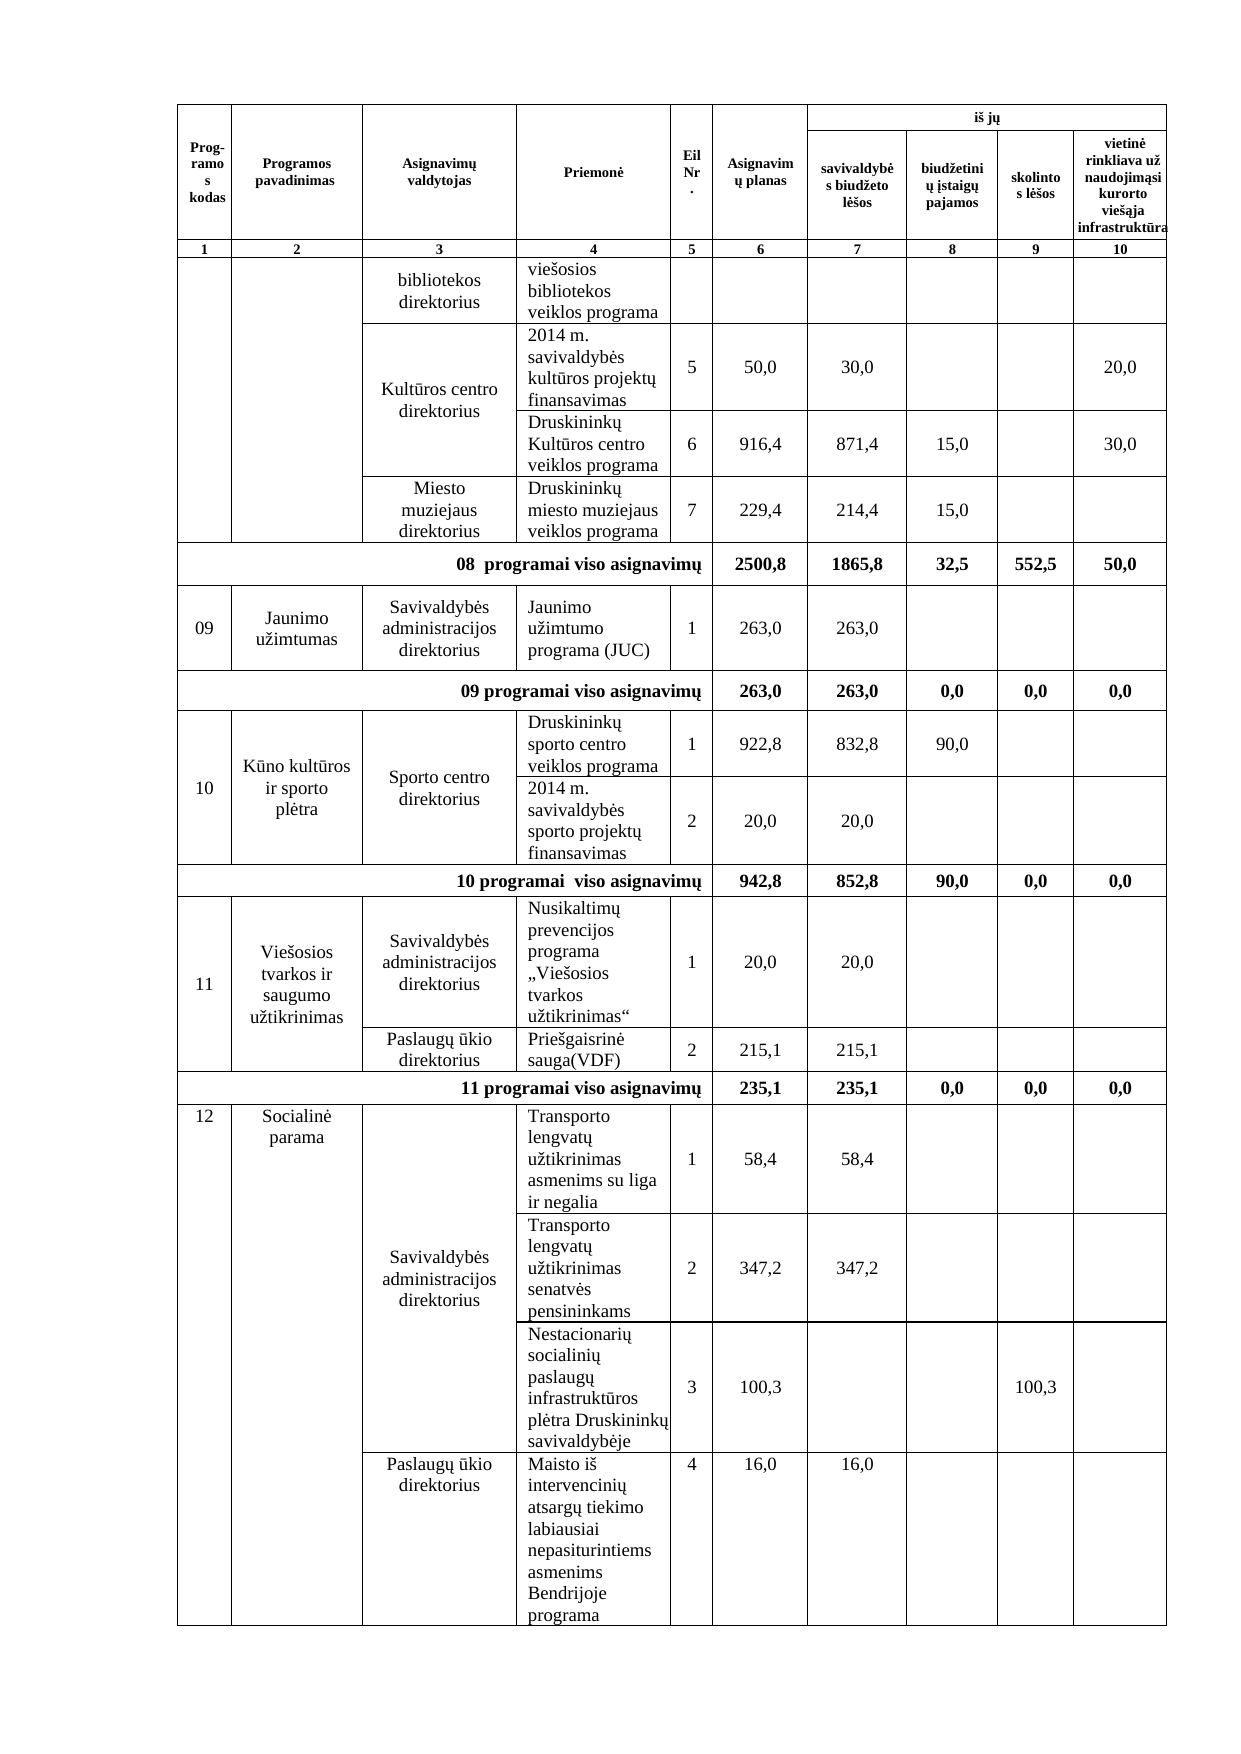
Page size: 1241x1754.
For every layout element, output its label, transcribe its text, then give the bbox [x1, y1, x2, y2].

table_cell [713, 258, 807, 323]
table_cell 229,4 [713, 477, 807, 542]
table_cell 30,0 [808, 324, 906, 410]
table_cell [907, 586, 997, 670]
table_cell 215,1 [713, 1028, 807, 1071]
table_cell 263,0 [808, 671, 906, 710]
table_cell [998, 1453, 1073, 1625]
table_cell [998, 897, 1073, 1027]
table_cell 263,0 [808, 586, 906, 670]
table_cell [998, 411, 1073, 476]
table_cell 0,0 [998, 1072, 1073, 1104]
table_cell 50,0 [713, 324, 807, 410]
table_cell 2 [671, 1028, 712, 1071]
table_cell biudžetinių įstaigų pajamos [907, 131, 997, 239]
table_cell 58,4 [713, 1105, 807, 1212]
table_cell 347,2 [713, 1214, 807, 1321]
table_cell 30,0 [1074, 411, 1166, 476]
table_cell bibliotekos direktorius [363, 258, 516, 323]
table_cell 263,0 [713, 586, 807, 670]
table_cell 90,0 [907, 865, 997, 896]
table_cell 0,0 [1074, 1072, 1166, 1104]
table_cell 922,8 [713, 711, 807, 776]
table_cell 852,8 [808, 865, 906, 896]
table_cell 50,0 [1074, 543, 1166, 585]
table_cell Druskininkų sporto centro veiklos programa [517, 711, 670, 776]
table_cell 2 [671, 1214, 712, 1321]
table_cell Druskininkų Kultūros centro veiklos programa [517, 411, 670, 476]
table_cell Savivaldybės administracijos direktorius [363, 586, 516, 670]
table_cell 100,3 [998, 1323, 1073, 1452]
table_cell [1074, 586, 1166, 670]
table_cell 552,5 [998, 543, 1073, 585]
table_cell 832,8 [808, 711, 906, 776]
table_cell 4 [517, 240, 670, 257]
table_cell Miesto muziejaus direktorius [363, 477, 516, 542]
table_cell 214,4 [808, 477, 906, 542]
table_cell vietinė rinkliava už naudojimąsi kurorto viešąja infrastruktūra [1074, 131, 1166, 239]
table_cell [907, 1323, 997, 1452]
table_cell [907, 1453, 997, 1625]
table_cell [178, 258, 231, 542]
table_cell [998, 777, 1073, 863]
table_cell Nusikaltimų prevencijos programa „Viešosios tvarkos užtikrinimas“ [517, 897, 670, 1027]
table_cell Paslaugų ūkio direktorius [363, 1453, 516, 1625]
table_cell 10 programai viso asignavimų [178, 865, 712, 896]
table_cell 3 [671, 1323, 712, 1452]
table_cell [232, 258, 362, 542]
table_cell 2500,8 [713, 543, 807, 585]
table_cell [671, 258, 712, 323]
table_cell 20,0 [713, 897, 807, 1027]
table_cell Savivaldybės administracijos direktorius [363, 897, 516, 1027]
table_cell 12 [178, 1105, 231, 1625]
table_cell 16,0 [713, 1453, 807, 1625]
table_cell 1 [671, 711, 712, 776]
table_cell 11 [178, 897, 231, 1071]
table_cell 6 [671, 411, 712, 476]
table_cell 09 [178, 586, 231, 670]
table_cell 2 [671, 777, 712, 863]
table_cell 215,1 [808, 1028, 906, 1071]
table_cell [907, 897, 997, 1027]
table_cell 5 [671, 324, 712, 410]
table_cell 0,0 [1074, 671, 1166, 710]
table_cell [808, 1323, 906, 1452]
table_cell 15,0 [907, 411, 997, 476]
table_cell 0,0 [907, 671, 997, 710]
table_cell [1074, 711, 1166, 776]
table_cell 0,0 [907, 1072, 997, 1104]
table_cell 2014 m. savivaldybės sporto projektų finansavimas [517, 777, 670, 863]
table_cell [907, 777, 997, 863]
table_cell [998, 586, 1073, 670]
table_cell viešosios bibliotekos veiklos programa [517, 258, 670, 323]
table_cell Transporto lengvatų užtikrinimas senatvės pensininkams [517, 1214, 670, 1321]
table_cell 0,0 [1074, 865, 1166, 896]
table_cell 20,0 [713, 777, 807, 863]
table_cell [1074, 1105, 1166, 1212]
table_header Programos pavadinimas [232, 105, 362, 239]
table_cell [998, 1214, 1073, 1321]
table_cell [1074, 1323, 1166, 1452]
table_header Asignavimų valdytojas [363, 105, 516, 239]
table_cell Jaunimo užimtumo programa (JUC) [517, 586, 670, 670]
table_cell Kultūros centro direktorius [363, 324, 516, 476]
table_cell 09 programai viso asignavimų [178, 671, 712, 710]
table_cell 4 [671, 1453, 712, 1625]
table_cell Kūno kultūros ir sporto plėtra [232, 711, 362, 863]
table_cell 2 [232, 240, 362, 257]
table_cell 10 [178, 711, 231, 863]
table_cell 347,2 [808, 1214, 906, 1321]
table_cell 871,4 [808, 411, 906, 476]
table_cell [998, 258, 1073, 323]
table_cell 8 [907, 240, 997, 257]
table_cell 235,1 [713, 1072, 807, 1104]
table_cell [998, 711, 1073, 776]
table_cell Paslaugų ūkio direktorius [363, 1028, 516, 1071]
table_cell 235,1 [808, 1072, 906, 1104]
table_cell 08 programai viso asignavimų [178, 543, 712, 585]
table_cell 5 [671, 240, 712, 257]
table_cell 0,0 [998, 671, 1073, 710]
table_cell 11 programai viso asignavimų [178, 1072, 712, 1104]
table_cell Nestacionarių socialinių paslaugų infrastruktūros plėtra Druskininkų savivaldybėje [517, 1323, 670, 1452]
table_cell 7 [671, 477, 712, 542]
table_cell [1074, 897, 1166, 1027]
table_cell 58,4 [808, 1105, 906, 1212]
table_cell [907, 1105, 997, 1212]
table_cell 0,0 [998, 865, 1073, 896]
table_cell [907, 1028, 997, 1071]
table_cell [1074, 258, 1166, 323]
table_cell Jaunimo užimtumas [232, 586, 362, 670]
table_cell 1 [178, 240, 231, 257]
table_cell 15,0 [907, 477, 997, 542]
table_cell 1 [671, 897, 712, 1027]
table_cell Maisto iš intervencinių atsargų tiekimo labiausiai nepasiturintiems asmenims Bendrijoje programa [517, 1453, 670, 1625]
table_cell 20,0 [1074, 324, 1166, 410]
table_cell 20,0 [808, 897, 906, 1027]
table_cell Priešgaisrinė sauga(VDF) [517, 1028, 670, 1071]
table_cell Socialinė parama [232, 1105, 362, 1625]
table_cell [1074, 1028, 1166, 1071]
table_cell [1074, 777, 1166, 863]
table_cell 16,0 [808, 1453, 906, 1625]
table_cell [998, 477, 1073, 542]
table_cell 7 [808, 240, 906, 257]
table_cell 263,0 [713, 671, 807, 710]
table_header Prog-ramos kodas [178, 105, 231, 239]
table_cell skolintos lėšos [998, 131, 1073, 239]
table_header Asignavimų planas [713, 105, 807, 239]
table_cell [998, 1105, 1073, 1212]
table_cell [907, 258, 997, 323]
table_cell [1074, 1453, 1166, 1625]
table_header Priemonė [517, 105, 670, 239]
table_cell 6 [713, 240, 807, 257]
table_cell Druskininkų miesto muziejaus veiklos programa [517, 477, 670, 542]
table_header iš jų [808, 105, 1166, 130]
table_cell savivaldybės biudžeto lėšos [808, 131, 906, 239]
table_cell 1865,8 [808, 543, 906, 585]
table_cell Viešosios tvarkos ir saugumo užtikrinimas [232, 897, 362, 1071]
table_cell [1074, 477, 1166, 542]
table_cell [998, 324, 1073, 410]
table_cell 942,8 [713, 865, 807, 896]
table_cell 20,0 [808, 777, 906, 863]
table_cell 916,4 [713, 411, 807, 476]
table_cell Savivaldybės administracijos direktorius [363, 1105, 516, 1452]
table_cell [907, 324, 997, 410]
table_cell [998, 1028, 1073, 1071]
table_header Eil Nr. [671, 105, 712, 239]
table_cell 32,5 [907, 543, 997, 585]
table_cell [1074, 1214, 1166, 1321]
table_cell 90,0 [907, 711, 997, 776]
table_cell [808, 258, 906, 323]
table_cell [907, 1214, 997, 1321]
table_cell 3 [363, 240, 516, 257]
table_cell 9 [998, 240, 1073, 257]
table_cell 1 [671, 1105, 712, 1212]
table_cell Sporto centro direktorius [363, 711, 516, 863]
table_cell 2014 m. savivaldybės kultūros projektų finansavimas [517, 324, 670, 410]
table_cell 10 [1074, 240, 1166, 257]
table_cell 1 [671, 586, 712, 670]
table_cell 100,3 [713, 1323, 807, 1452]
table_cell Transporto lengvatų užtikrinimas asmenims su liga ir negalia [517, 1105, 670, 1212]
